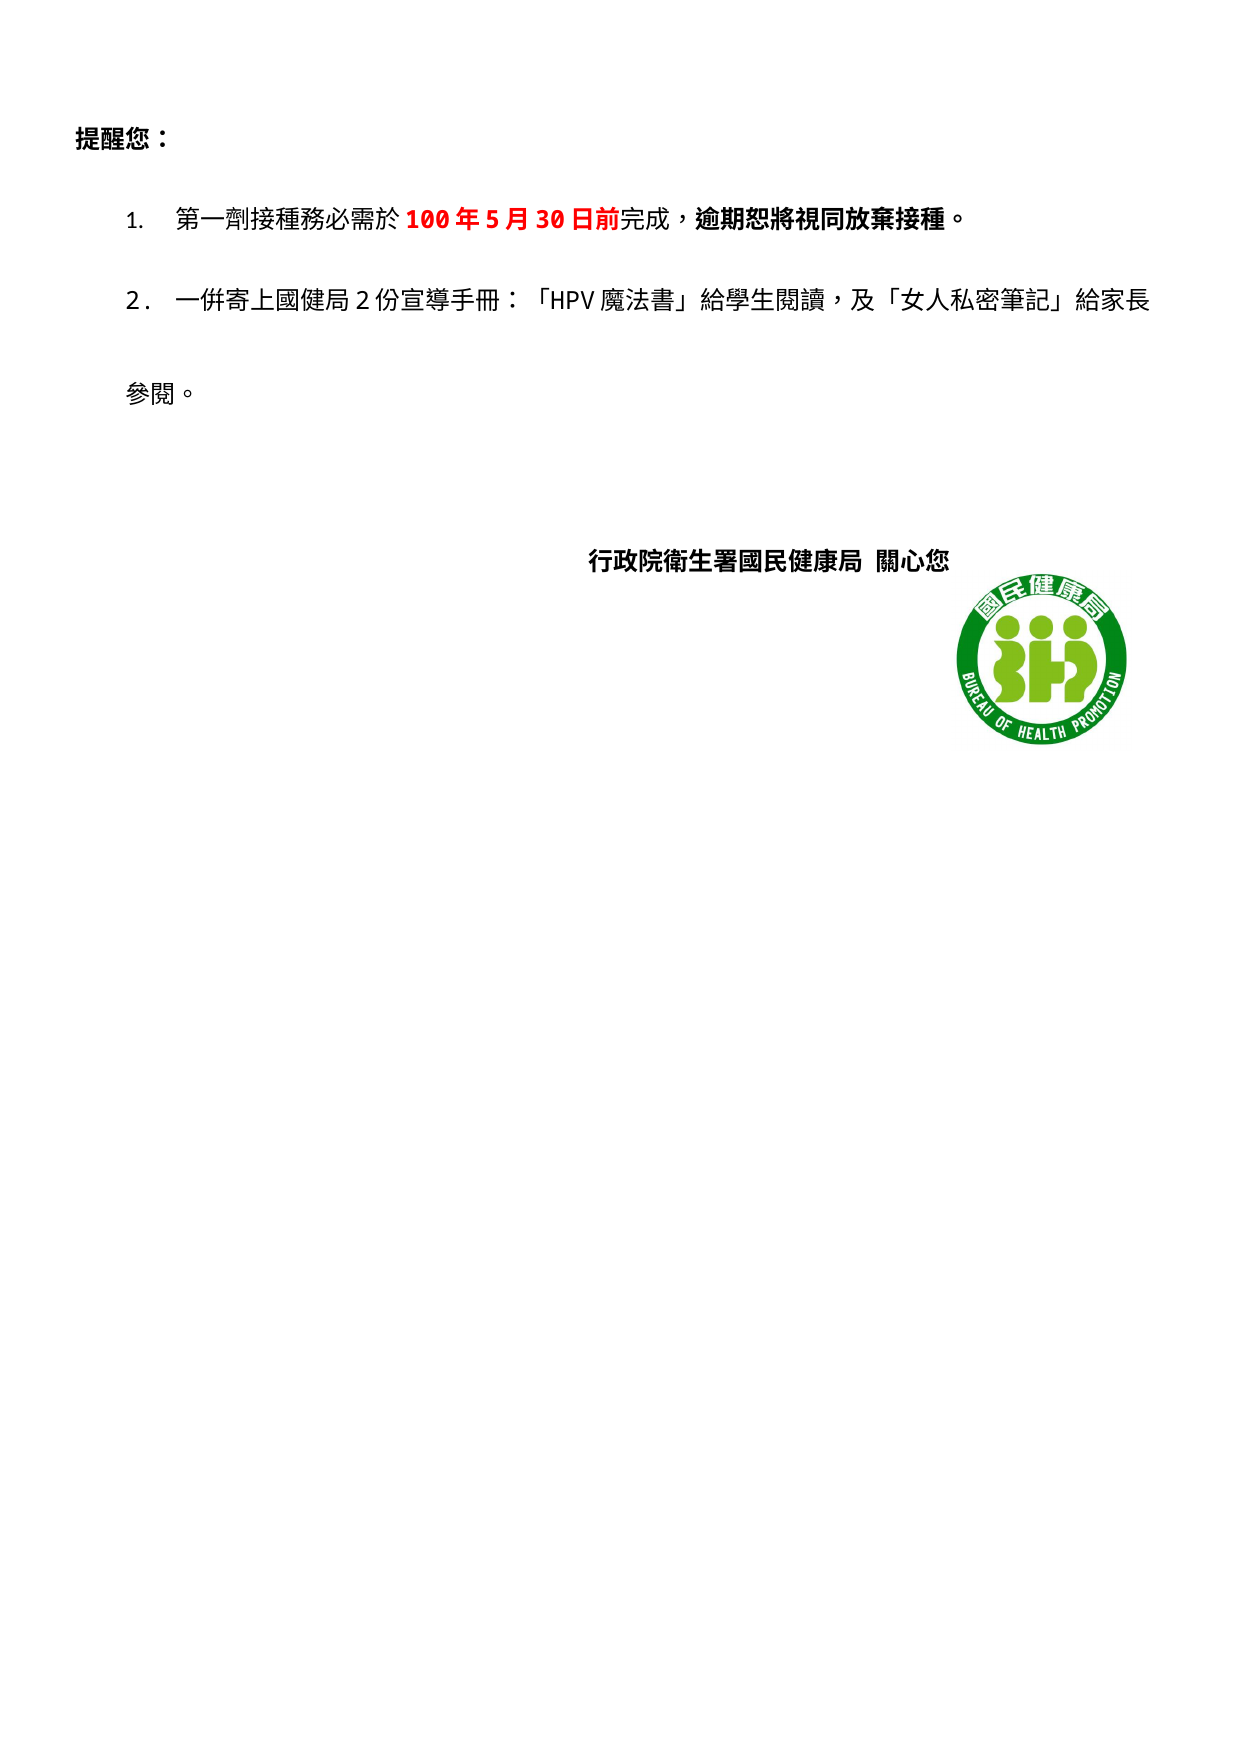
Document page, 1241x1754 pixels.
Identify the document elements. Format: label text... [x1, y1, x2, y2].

list 第一劑接種務必需於100年5月30日前完成，逾期恕將視同放棄接種。 [125, 176, 1165, 239]
list 一倂寄上國健局2份宣導手冊：「HPV魔法書」給學生閱讀，及「女人私密筆記」給家長參閱。 [125, 257, 1165, 413]
text 行政院衛生署國民健康局 關心您 [75, 511, 1165, 761]
text 提醒您： [75, 96, 1165, 158]
